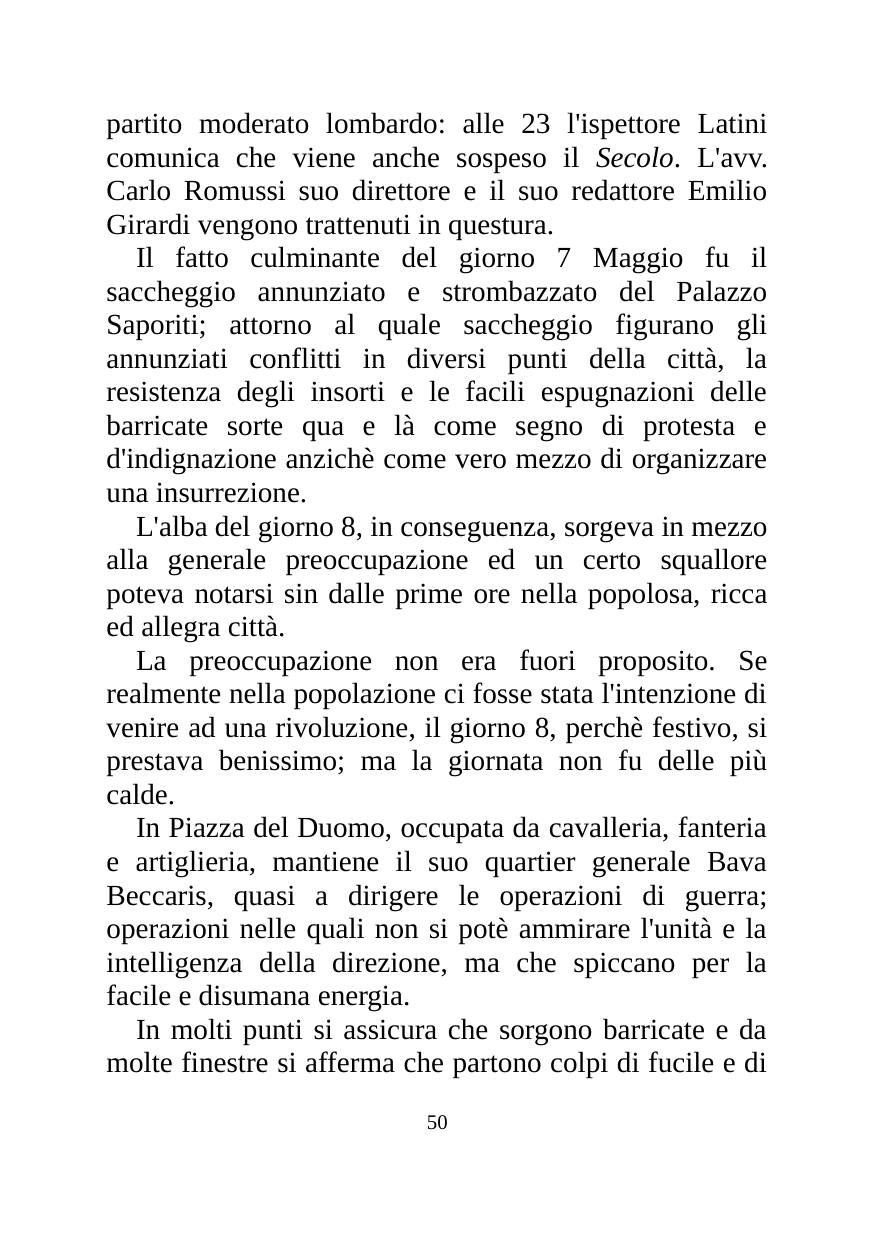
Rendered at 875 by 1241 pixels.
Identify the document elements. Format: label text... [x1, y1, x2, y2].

text Il fatto culminante del giorno 7 Maggio fu il saccheggio annunziato e strombazzato del Palazzo Saporiti; attorno al quale saccheggio figurano gli annunziati conflitti in diversi punti della città, la resistenza degli insorti e le facili espugnazioni delle barricate sorte qua e là come segno di protesta e d'indignazione anzichè come vero mezzo di organizzare una insurrezione. [106, 240, 768, 509]
text L'alba del giorno 8, in conseguenza, sorgeva in mezzo alla generale preoccupazione ed un certo squallore poteva notarsi sin dalle prime ore nella popolosa, ricca ed allegra città. [106, 509, 768, 643]
text partito moderato lombardo: alle 23 l'ispettore Latini comunica che viene anche sospeso il Secolo. L'avv. Carlo Romussi suo direttore e il suo redattore Emilio Girardi vengono trattenuti in questura. [106, 106, 768, 240]
text La preoccupazione non era fuori proposito. Se realmente nella popolazione ci fosse stata l'intenzione di venire ad una rivoluzione, il giorno 8, perchè festivo, si prestava benissimo; ma la giornata non fu delle più calde. [106, 643, 768, 811]
text In Piazza del Duomo, occupata da cavalleria, fanteria e artiglieria, mantiene il suo quartier generale Bava Beccaris, quasi a dirigere le operazioni di guerra; operazioni nelle quali non si potè ammirare l'unità e la intelligenza della direzione, ma che spiccano per la facile e disumana energia. [106, 811, 768, 1012]
text In molti punti si assicura che sorgono barricate e da molte finestre si afferma che partono colpi di fucile e di [106, 1012, 768, 1079]
